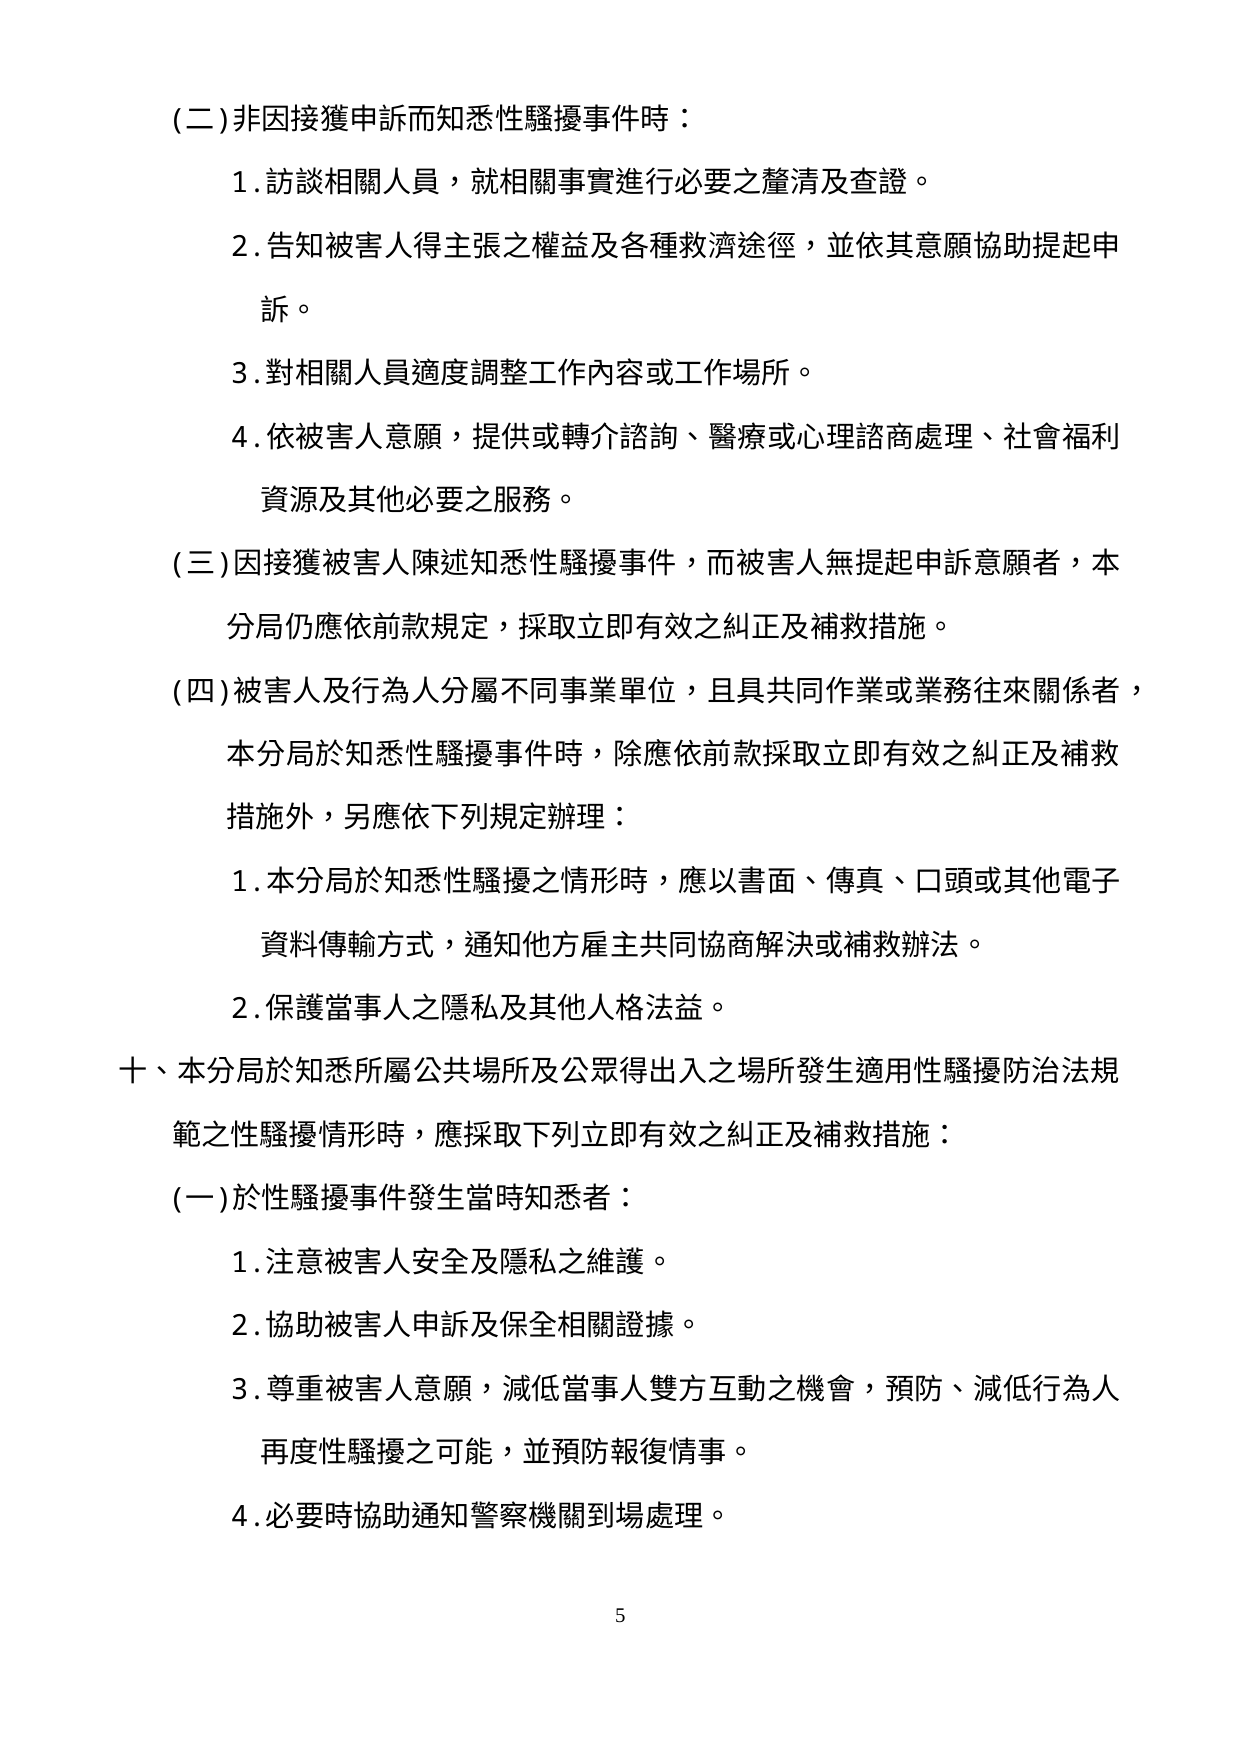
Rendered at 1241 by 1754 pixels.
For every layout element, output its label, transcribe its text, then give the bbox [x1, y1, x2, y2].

text 3.對相關人員適度調整工作內容或工作場所。 [231, 349, 1122, 392]
text 1.注意被害人安全及隱私之維護。 [231, 1238, 1122, 1281]
text (二)非因接獲申訴而知悉性騷擾事件時： [168, 96, 1122, 138]
text 2.告知被害人得主張之權益及各種救濟途徑，並依其意願協助提起申訴。 [231, 223, 1122, 328]
text 2.保護當事人之隱私及其他人格法益。 [231, 984, 1122, 1027]
text 4.必要時協助通知警察機關到場處理。 [231, 1492, 1122, 1535]
text 4.依被害人意願，提供或轉介諮詢、醫療或心理諮商處理、社會福利資源及其他必要之服務。 [231, 413, 1122, 519]
text 2.協助被害人申訴及保全相關證據。 [231, 1302, 1122, 1344]
text (一)於性騷擾事件發生當時知悉者： [168, 1175, 1122, 1217]
text (三)因接獲被害人陳述知悉性騷擾事件，而被害人無提起申訴意願者，本分局仍應依前款規定，採取立即有效之糾正及補救措施。 [168, 540, 1122, 646]
text 1.本分局於知悉性騷擾之情形時，應以書面、傳真、口頭或其他電子資料傳輸方式，通知他方雇主共同協商解決或補救辦法。 [231, 857, 1122, 963]
text 1.訪談相關人員，就相關事實進行必要之釐清及查證。 [231, 159, 1122, 201]
text 3.尊重被害人意願，減低當事人雙方互動之機會，預防、減低行為人再度性騷擾之可能，並預防報復情事。 [231, 1366, 1122, 1471]
text 十、本分局於知悉所屬公共場所及公眾得出入之場所發生適用性騷擾防治法規範之性騷擾情形時，應採取下列立即有效之糾正及補救措施： [118, 1048, 1122, 1154]
text (四)被害人及行為人分屬不同事業單位，且具共同作業或業務往來關係者，本分局於知悉性騷擾事件時，除應依前款採取立即有效之糾正及補救措施外，另應依下列規定辦理： [168, 667, 1122, 836]
